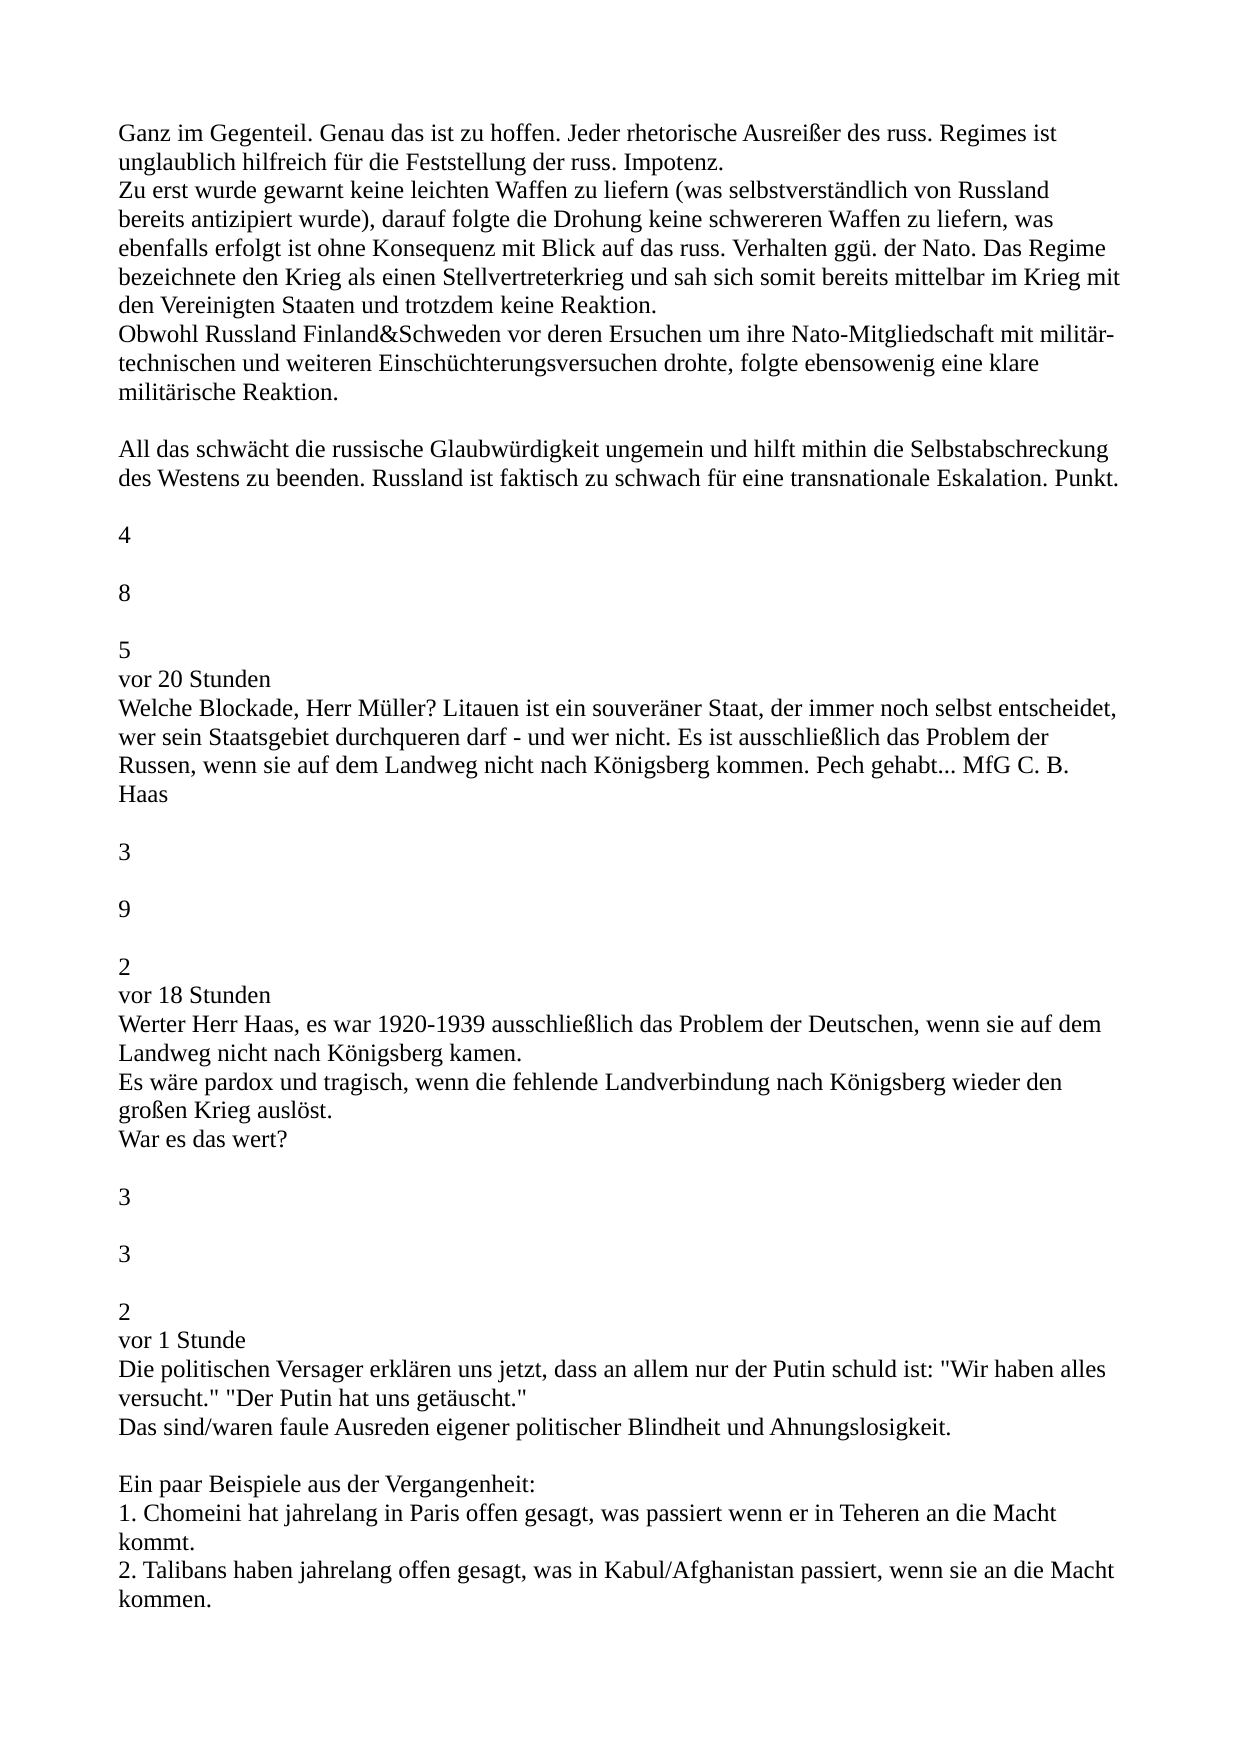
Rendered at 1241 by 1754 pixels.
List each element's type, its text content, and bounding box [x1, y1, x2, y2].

text 2. Talibans haben jahrelang offen gesagt, was in Kabul/Afghanistan passiert, wenn sie an die Macht kommen. [118, 1556, 1122, 1613]
text 9 [118, 894, 1122, 923]
text Die politischen Versager erklären uns jetzt, dass an allem nur der Putin schuld ist: "Wir haben alles versucht." "Der Putin hat uns getäuscht." [118, 1354, 1122, 1412]
text vor 20 Stunden [118, 664, 1122, 693]
text vor 18 Stunden [118, 981, 1122, 1009]
text 3 [118, 1182, 1122, 1211]
text Werter Herr Haas, es war 1920-1939 ausschließlich das Problem der Deutschen, wenn sie auf dem Landweg nicht nach Königsberg kamen. [118, 1009, 1122, 1067]
text Zu erst wurde gewarnt keine leichten Waffen zu liefern (was selbstverständlich von Russland bereits antizipiert wurde), darauf folgte die Drohung keine schwereren Waffen zu liefern, was ebenfalls erfolgt ist ohne Konsequenz mit Blick auf das russ. Verhalten ggü. der Nato. Das Regime bezeichnete den Krieg als einen Stellvertreterkrieg und sah sich somit bereits mittelbar im Krieg mit den Vereinigten Staaten und trotzdem keine Reaktion. [118, 176, 1122, 319]
text Das sind/waren faule Ausreden eigener politischer Blindheit und Ahnungslosigkeit. [118, 1412, 1122, 1441]
text 2 [118, 952, 1122, 981]
text 2 [118, 1297, 1122, 1326]
text Obwohl Russland Finland&Schweden vor deren Ersuchen um ihre Nato-Mitgliedschaft mit militär-technischen und weiteren Einschüchterungsversuchen drohte, folgte ebensowenig eine klare militärische Reaktion. [118, 319, 1122, 406]
text Ein paar Beispiele aus der Vergangenheit: [118, 1469, 1122, 1498]
text Welche Blockade, Herr Müller? Litauen ist ein souveräner Staat, der immer noch selbst entscheidet, wer sein Staatsgebiet durchqueren darf - und wer nicht. Es ist ausschließlich das Problem der Russen, wenn sie auf dem Landweg nicht nach Königsberg kommen. Pech gehabt... MfG C. B. Haas [118, 693, 1122, 808]
text Es wäre pardox und tragisch, wenn die fehlende Landverbindung nach Königsberg wieder den großen Krieg auslöst. [118, 1067, 1122, 1124]
text War es das wert? [118, 1124, 1122, 1153]
text 8 [118, 578, 1122, 607]
text 3 [118, 1239, 1122, 1268]
text 3 [118, 837, 1122, 866]
text 4 [118, 521, 1122, 549]
text vor 1 Stunde [118, 1326, 1122, 1354]
text 1. Chomeini hat jahrelang in Paris offen gesagt, was passiert wenn er in Teheren an die Macht kommt. [118, 1498, 1122, 1556]
text Ganz im Gegenteil. Genau das ist zu hoffen. Jeder rhetorische Ausreißer des russ. Regimes ist unglaublich hilfreich für die Feststellung der russ. Impotenz. [118, 118, 1122, 176]
text All das schwächt die russische Glaubwürdigkeit ungemein und hilft mithin die Selbstabschreckung des Westens zu beenden. Russland ist faktisch zu schwach für eine transnationale Eskalation. Punkt. [118, 434, 1122, 492]
text 5 [118, 636, 1122, 664]
